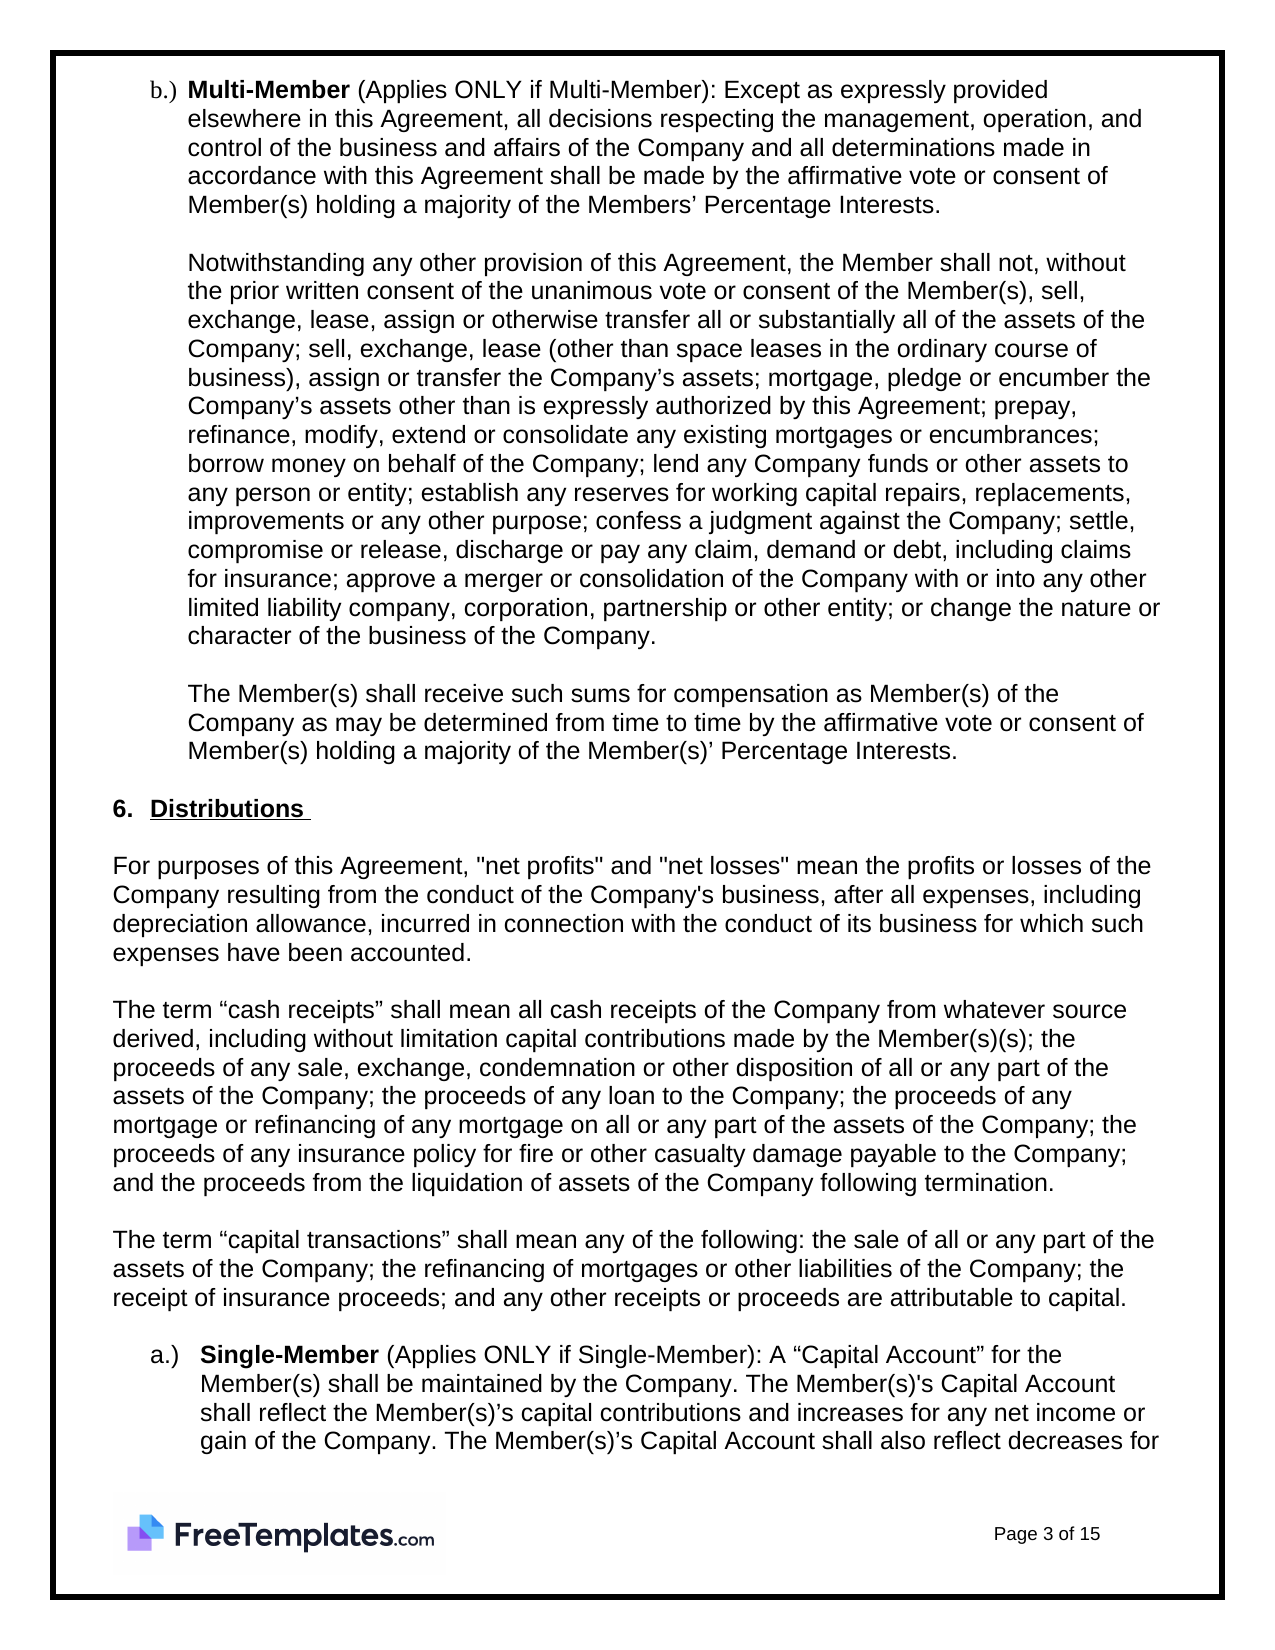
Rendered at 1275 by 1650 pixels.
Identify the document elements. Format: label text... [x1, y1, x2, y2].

text The term “capital transactions” shall mean any of the following: the sale of all or any part of the assets of the Company; the refinancing of mortgages or other liabilities of the Company; the receipt of insurance proceeds; and any other receipts or proceeds are attributable to capital. [112, 1225, 1162, 1311]
text Notwithstanding any other provision of this Agreement, the Member shall not, without the prior written consent of the unanimous vote or consent of the Member(s), sell, exchange, lease, assign or otherwise transfer all or substantially all of the assets of the Company; sell, exchange, lease (other than space leases in the ordinary course of business), assign or transfer the Company’s assets; mortgage, pledge or encumber the Company’s assets other than is expressly authorized by this Agreement; prepay, refinance, modify, extend or consolidate any existing mortgages or encumbrances; borrow money on behalf of the Company; lend any Company funds or other assets to any person or entity; establish any reserves for working capital repairs, replacements, improvements or any other purpose; confess a judgment against the Company; settle, compromise or release, discharge or pay any claim, demand or debt, including claims for insurance; approve a merger or consolidation of the Company with or into any other limited liability company, corporation, partnership or other entity; or change the nature or character of the business of the Company. [187, 248, 1162, 650]
list Multi-Member (Applies ONLY if Multi-Member): Except as expressly provided elsewhere in this Agreement, all decisions respecting the management, operation, and control of the business and affairs of the Company and all determinations made in accordance with this Agreement shall be made by the affirmative vote or consent of Member(s) holding a majority of the Members’ Percentage Interests. [150, 75, 1162, 219]
text The term “cash receipts” shall mean all cash receipts of the Company from whatever source derived, including without limitation capital contributions made by the Member(s)(s); the proceeds of any sale, exchange, condemnation or other disposition of all or any part of the assets of the Company; the proceeds of any loan to the Company; the proceeds of any mortgage or refinancing of any mortgage on all or any part of the assets of the Company; the proceeds of any insurance policy for fire or other casualty damage payable to the Company; and the proceeds from the liquidation of assets of the Company following termination. [112, 995, 1162, 1196]
list Single-Member (Applies ONLY if Single-Member): A “Capital Account” for the Member(s) shall be maintained by the Company. The Member(s)'s Capital Account shall reflect the Member(s)’s capital contributions and increases for any net income or gain of the Company. The Member(s)’s Capital Account shall also reflect decreases for [150, 1340, 1162, 1455]
text The Member(s) shall receive such sums for compensation as Member(s) of the Company as may be determined from time to time by the affirmative vote or consent of Member(s) holding a majority of the Member(s)’ Percentage Interests. [187, 679, 1162, 765]
list Distributions [112, 794, 1162, 823]
text For purposes of this Agreement, "net profits" and "net losses" mean the profits or losses of the Company resulting from the conduct of the Company's business, after all expenses, including depreciation allowance, incurred in connection with the conduct of its business for which such expenses have been accounted. [112, 851, 1162, 966]
